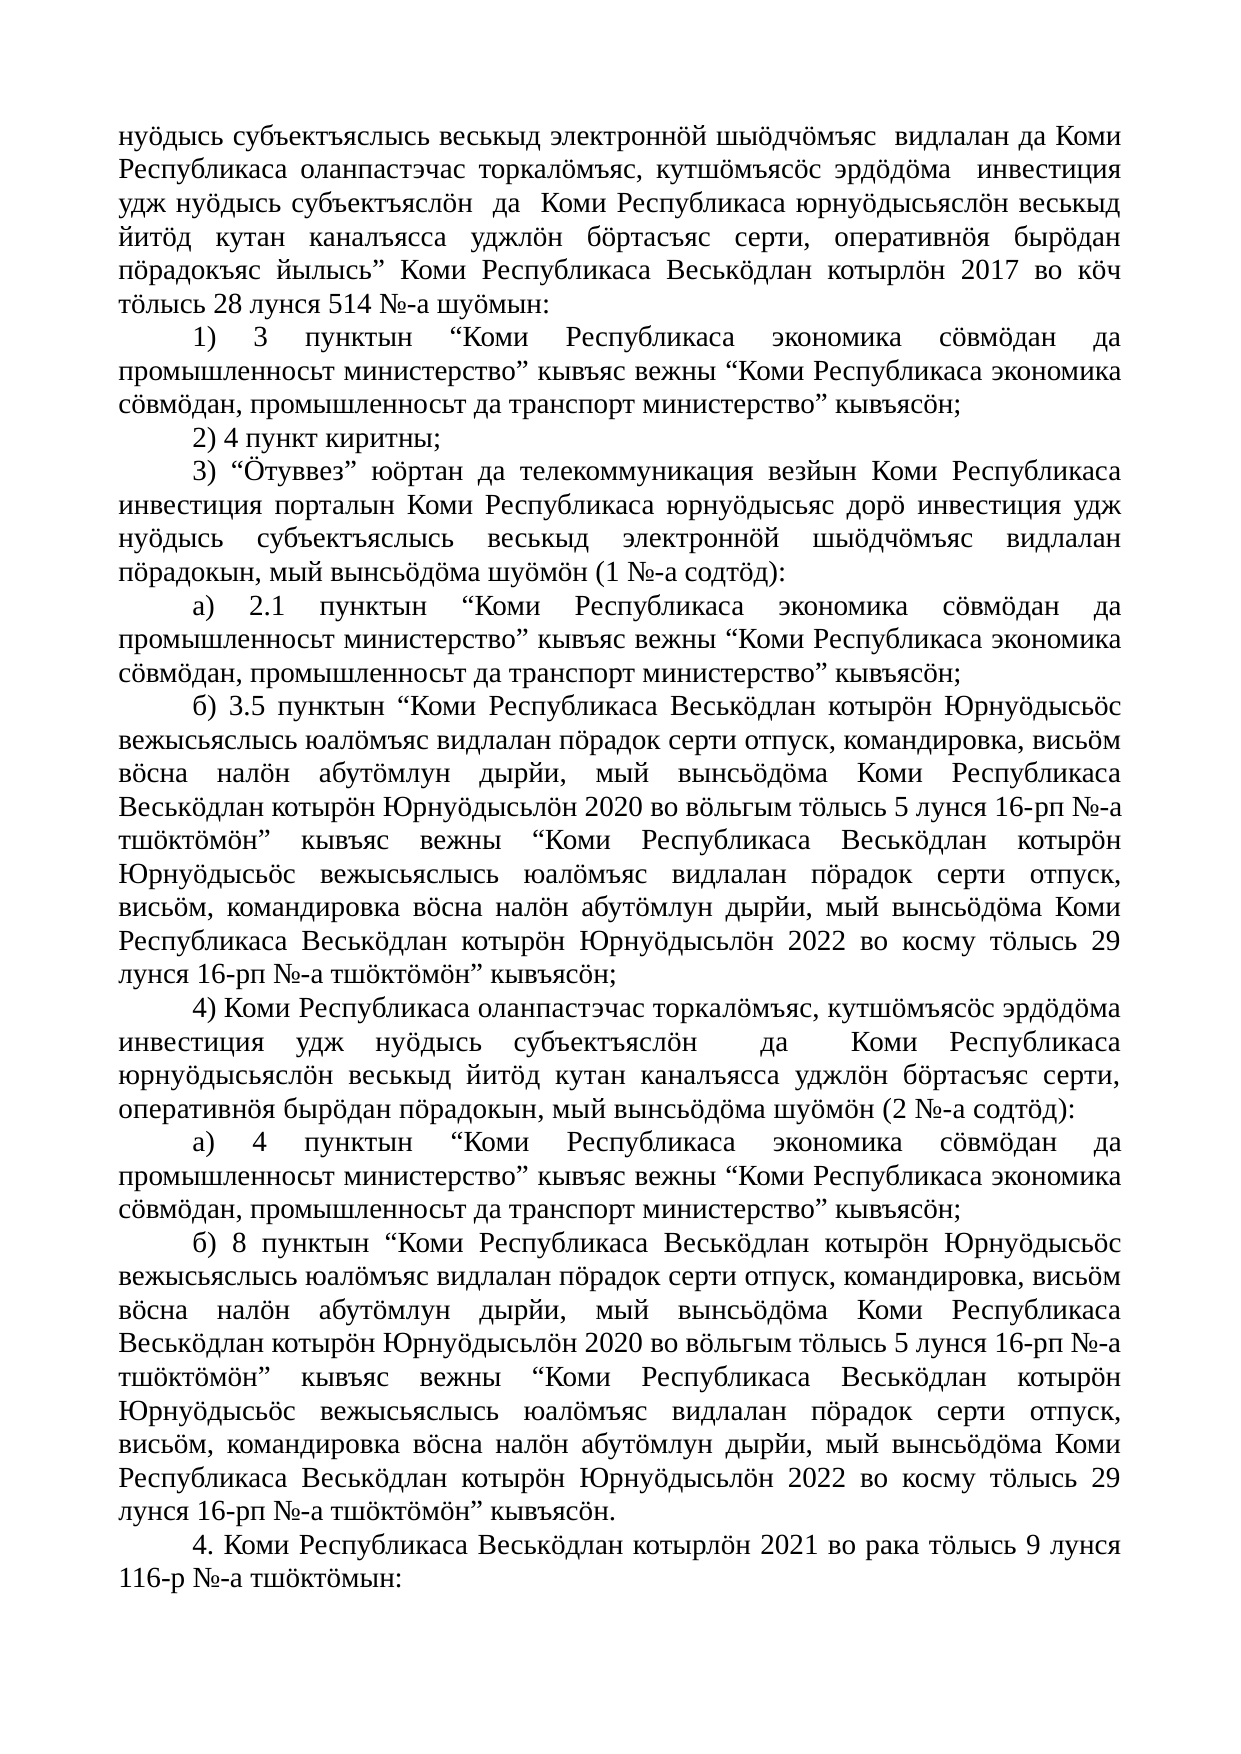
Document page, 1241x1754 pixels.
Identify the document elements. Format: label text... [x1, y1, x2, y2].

text б) 3.5 пунктын “Коми Республикаса Веськӧдлан котырӧн Юрнуӧдысьӧс вежысьяслысь юалӧмъяс видлалан пӧрадок серти отпуск, командировка, висьӧм вӧсна налӧн абутӧмлун дырйи, мый вынсьӧдӧма Коми Республикаса Веськӧдлан котырӧн Юрнуӧдысьлӧн 2020 во вӧльгым тӧлысь 5 лунся 16-рп №-а тшӧктӧмӧн” кывъяс вежны “Коми Республикаса Веськӧдлан котырӧн Юрнуӧдысьӧс вежысьяслысь юалӧмъяс видлалан пӧрадок серти отпуск, висьӧм, командировка вӧсна налӧн абутӧмлун дырйи, мый вынсьӧдӧма Коми Республикаса Веськӧдлан котырӧн Юрнуӧдысьлӧн 2022 во косму тӧлысь 29 лунся 16-рп №-а тшӧктӧмӧн” кывъясӧн; [118, 688, 1122, 990]
text 2) 4 пункт киритны; [118, 420, 1122, 453]
text а) 4 пунктын “Коми Республикаса экономика сӧвмӧдан да промышленносьт министерство” кывъяс вежны “Коми Республикаса экономика сӧвмӧдан, промышленносьт да транспорт министерство” кывъясӧн; [118, 1124, 1122, 1225]
text а) 2.1 пунктын “Коми Республикаса экономика сӧвмӧдан да промышленносьт министерство” кывъяс вежны “Коми Республикаса экономика сӧвмӧдан, промышленносьт да транспорт министерство” кывъясӧн; [118, 588, 1122, 688]
text 4. Коми Республикаса Веськӧдлан котырлӧн 2021 во рака тӧлысь 9 лунся 116-р №-а тшӧктӧмын: [118, 1527, 1122, 1594]
text 1) 3 пунктын “Коми Республикаса экономика сӧвмӧдан да промышленносьт министерство” кывъяс вежны “Коми Республикаса экономика сӧвмӧдан, промышленносьт да транспорт министерство” кывъясӧн; [118, 319, 1122, 420]
text 3) “Ӧтуввез” юӧртан да телекоммуникация везйын Коми Республикаса инвестиция порталын Коми Республикаса юрнуӧдысьяс дорӧ инвестиция удж нуӧдысь субъектъяслысь веськыд электроннӧй шыӧдчӧмъяс видлалан пӧрадокын, мый вынсьӧдӧма шуӧмӧн (1 №-а содтӧд): [118, 453, 1122, 588]
text 4) Коми Республикаса оланпастэчас торкалӧмъяс, кутшӧмъясӧс эрдӧдӧма инвестиция удж нуӧдысь субъектъяслӧн да Коми Республикаса юрнуӧдысьяслӧн веськыд йитӧд кутан каналъясса уджлӧн бӧртасъяс серти, оперативнӧя бырӧдан пӧрадокын, мый вынсьӧдӧма шуӧмӧн (2 №-а содтӧд): [118, 990, 1122, 1124]
text нуӧдысь субъектъяслысь веськыд электроннӧй шыӧдчӧмъяс видлалан да Коми Республикаса оланпастэчас торкалӧмъяс, кутшӧмъясӧс эрдӧдӧма инвестиция удж нуӧдысь субъектъяслӧн да Коми Республикаса юрнуӧдысьяслӧн веськыд йитӧд кутан каналъясса уджлӧн бӧртасъяс серти, оперативнӧя бырӧдан пӧрадокъяс йылысь” Коми Республикаса Веськӧдлан котырлӧн 2017 во кӧч тӧлысь 28 лунся 514 №-а шуӧмын: [118, 118, 1122, 319]
text б) 8 пунктын “Коми Республикаса Веськӧдлан котырӧн Юрнуӧдысьӧс вежысьяслысь юалӧмъяс видлалан пӧрадок серти отпуск, командировка, висьӧм вӧсна налӧн абутӧмлун дырйи, мый вынсьӧдӧма Коми Республикаса Веськӧдлан котырӧн Юрнуӧдысьлӧн 2020 во вӧльгым тӧлысь 5 лунся 16-рп №-а тшӧктӧмӧн” кывъяс вежны “Коми Республикаса Веськӧдлан котырӧн Юрнуӧдысьӧс вежысьяслысь юалӧмъяс видлалан пӧрадок серти отпуск, висьӧм, командировка вӧсна налӧн абутӧмлун дырйи, мый вынсьӧдӧма Коми Республикаса Веськӧдлан котырӧн Юрнуӧдысьлӧн 2022 во косму тӧлысь 29 лунся 16-рп №-а тшӧктӧмӧн” кывъясӧн. [118, 1225, 1122, 1527]
